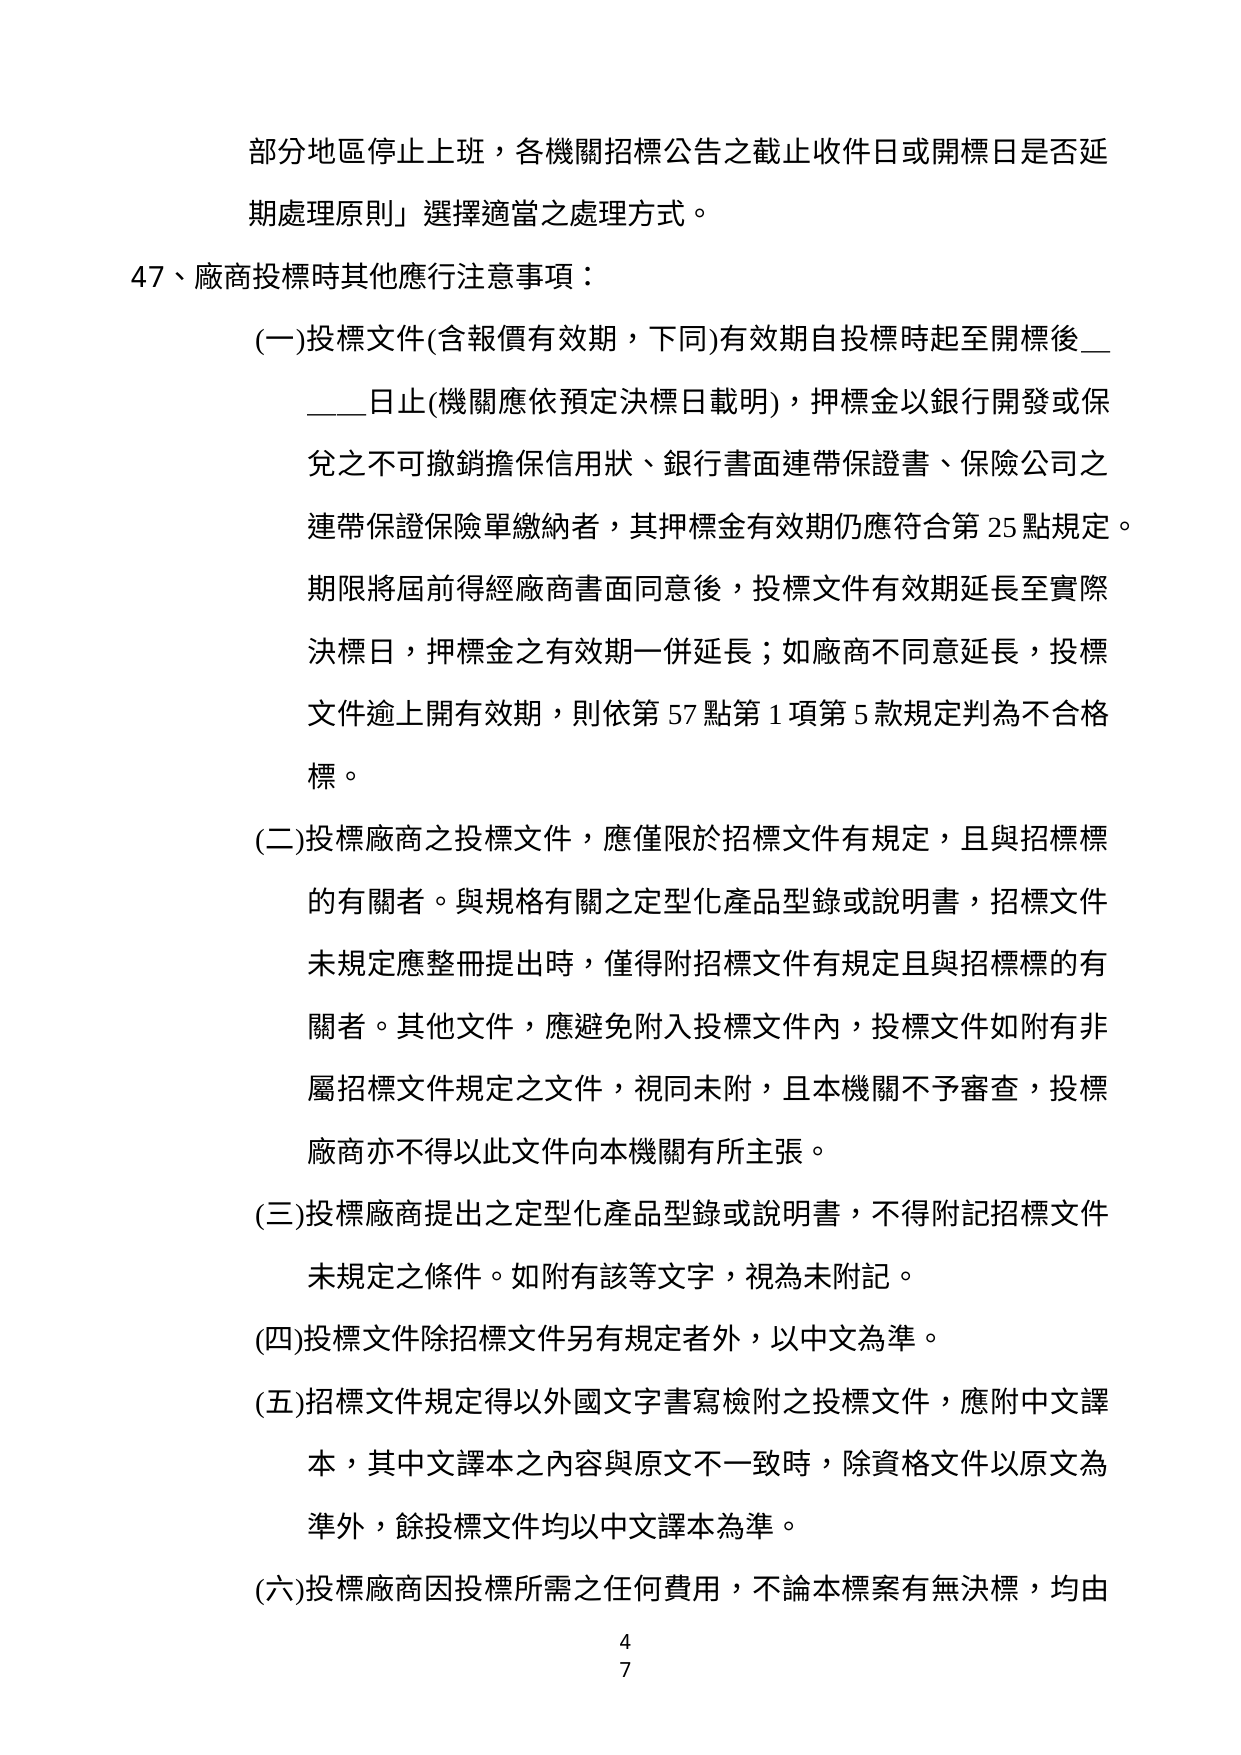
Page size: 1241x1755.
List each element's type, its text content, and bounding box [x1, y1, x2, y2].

text (一)投標文件(含報價有效期，下同)有效期自投標時起至開標後＿ ＿＿日止(機關應依預定決標日載明)，押標金以銀行開發或保兌之不可撤銷擔保信用狀、銀行書面連帶保證書、保險公司之連帶保證保險單繳納者，其押標金有效期仍應符合第25點規定。期限將屆前得經廠商書面同意後，投標文件有效期延長至實際決標日，押標金之有效期一併延長；如廠商不同意延長，投標文件逾上開有效期，則依第57點第1項第5款規定判為不合格標。 [255, 295, 1110, 795]
text (五)招標文件規定得以外國文字書寫檢附之投標文件，應附中文譯本，其中文譯本之內容與原文不一致時，除資格文件以原文為準外，餘投標文件均以中文譯本為準。 [255, 1358, 1110, 1545]
list 廠商投標時其他應行注意事項： [130, 233, 1110, 295]
text (四)投標文件除招標文件另有規定者外，以中文為準。 [255, 1295, 1110, 1358]
text (三)投標廠商提出之定型化產品型錄或說明書，不得附記招標文件未規定之條件。如附有該等文字，視為未附記。 [255, 1170, 1110, 1295]
list 部分地區停止上班，各機關招標公告之截止收件日或開標日是否延期處理原則」選擇適當之處理方式。 [130, 108, 1110, 233]
text (六)投標廠商因投標所需之任何費用，不論本標案有無決標，均由 [255, 1545, 1110, 1608]
text (二)投標廠商之投標文件，應僅限於招標文件有規定，且與招標標的有關者。與規格有關之定型化產品型錄或說明書，招標文件未規定應整冊提出時，僅得附招標文件有規定且與招標標的有關者。其他文件，應避免附入投標文件內，投標文件如附有非屬招標文件規定之文件，視同未附，且本機關不予審查，投標廠商亦不得以此文件向本機關有所主張。 [255, 795, 1110, 1170]
